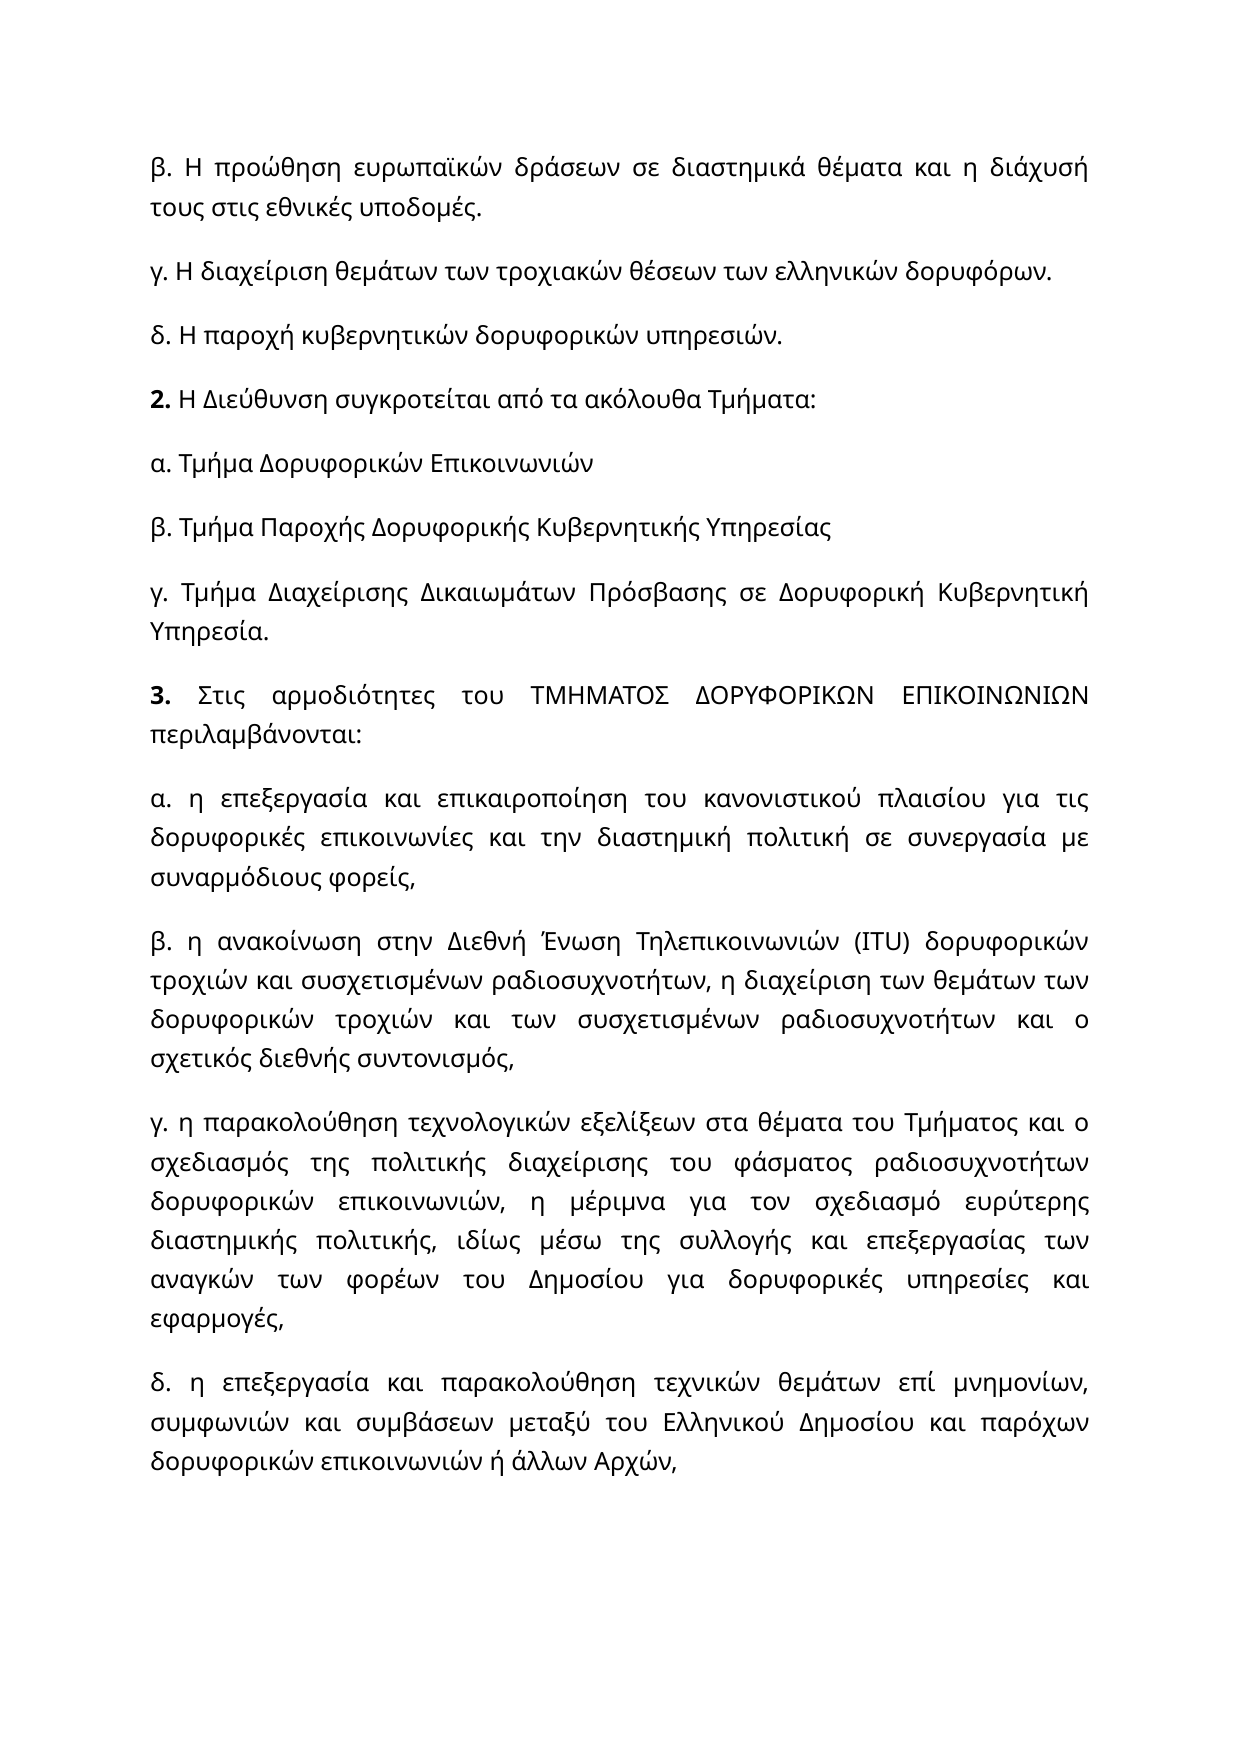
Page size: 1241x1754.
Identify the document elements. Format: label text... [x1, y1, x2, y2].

text γ. η παρακολούθηση τεχνολογικών εξελίξεων στα θέματα του Τμήματος και ο σχεδιασμός της πολιτικής διαχείρισης του φάσματος ραδιοσυχνοτήτων δορυφορικών επικοινωνιών, η μέριμνα για τον σχεδιασμό ευρύτερης διαστημικής πολιτικής, ιδίως μέσω της συλλογής και επεξεργασίας των αναγκών των φορέων του Δημοσίου για δορυφορικές υπηρεσίες και εφαρμογές, [150, 1105, 1090, 1335]
text β. η ανακοίνωση στην Διεθνή Ένωση Τηλεπικοινωνιών (ITU) δορυφορικών τροχιών και συσχετισμένων ραδιοσυχνοτήτων, η διαχείριση των θεμάτων των δορυφορικών τροχιών και των συσχετισμένων ραδιοσυχνοτήτων και ο σχετικός διεθνής συντονισμός, [150, 923, 1090, 1075]
text 2. Η Διεύθυνση συγκροτείται από τα ακόλουθα Τμήματα: [150, 382, 1090, 416]
text δ. η επεξεργασία και παρακολούθηση τεχνικών θεμάτων επί μνημονίων, συμφωνιών και συμβάσεων μεταξύ του Ελληνικού Δημοσίου και παρόχων δορυφορικών επικοινωνιών ή άλλων Αρχών, [150, 1365, 1090, 1477]
text β. Τμήμα Παροχής Δορυφορικής Κυβερνητικής Υπηρεσίας [150, 510, 1090, 544]
text γ. Τμήμα Διαχείρισης Δικαιωμάτων Πρόσβασης σε Δορυφορική Κυβερνητική Υπηρεσία. [150, 574, 1090, 647]
text γ. Η διαχείριση θεμάτων των τροχιακών θέσεων των ελληνικών δορυφόρων. [150, 253, 1090, 287]
text α. η επεξεργασία και επικαιροποίηση του κανονιστικού πλαισίου για τις δορυφορικές επικοινωνίες και την διαστημική πολιτική σε συνεργασία με συναρμόδιους φορείς, [150, 781, 1090, 893]
text β. Η προώθηση ευρωπαϊκών δράσεων σε διαστημικά θέματα και η διάχυσή τους στις εθνικές υποδομές. [150, 150, 1090, 223]
text 3. Στις αρμοδιότητες του ΤΜΗΜΑΤΟΣ ΔΟΡΥΦΟΡΙΚΩΝ ΕΠΙΚΟΙΝΩΝΙΩΝ περιλαμβάνονται: [150, 677, 1090, 751]
text α. Τμήμα Δορυφορικών Επικοινωνιών [150, 446, 1090, 480]
text δ. Η παροχή κυβερνητικών δορυφορικών υπηρεσιών. [150, 317, 1090, 352]
